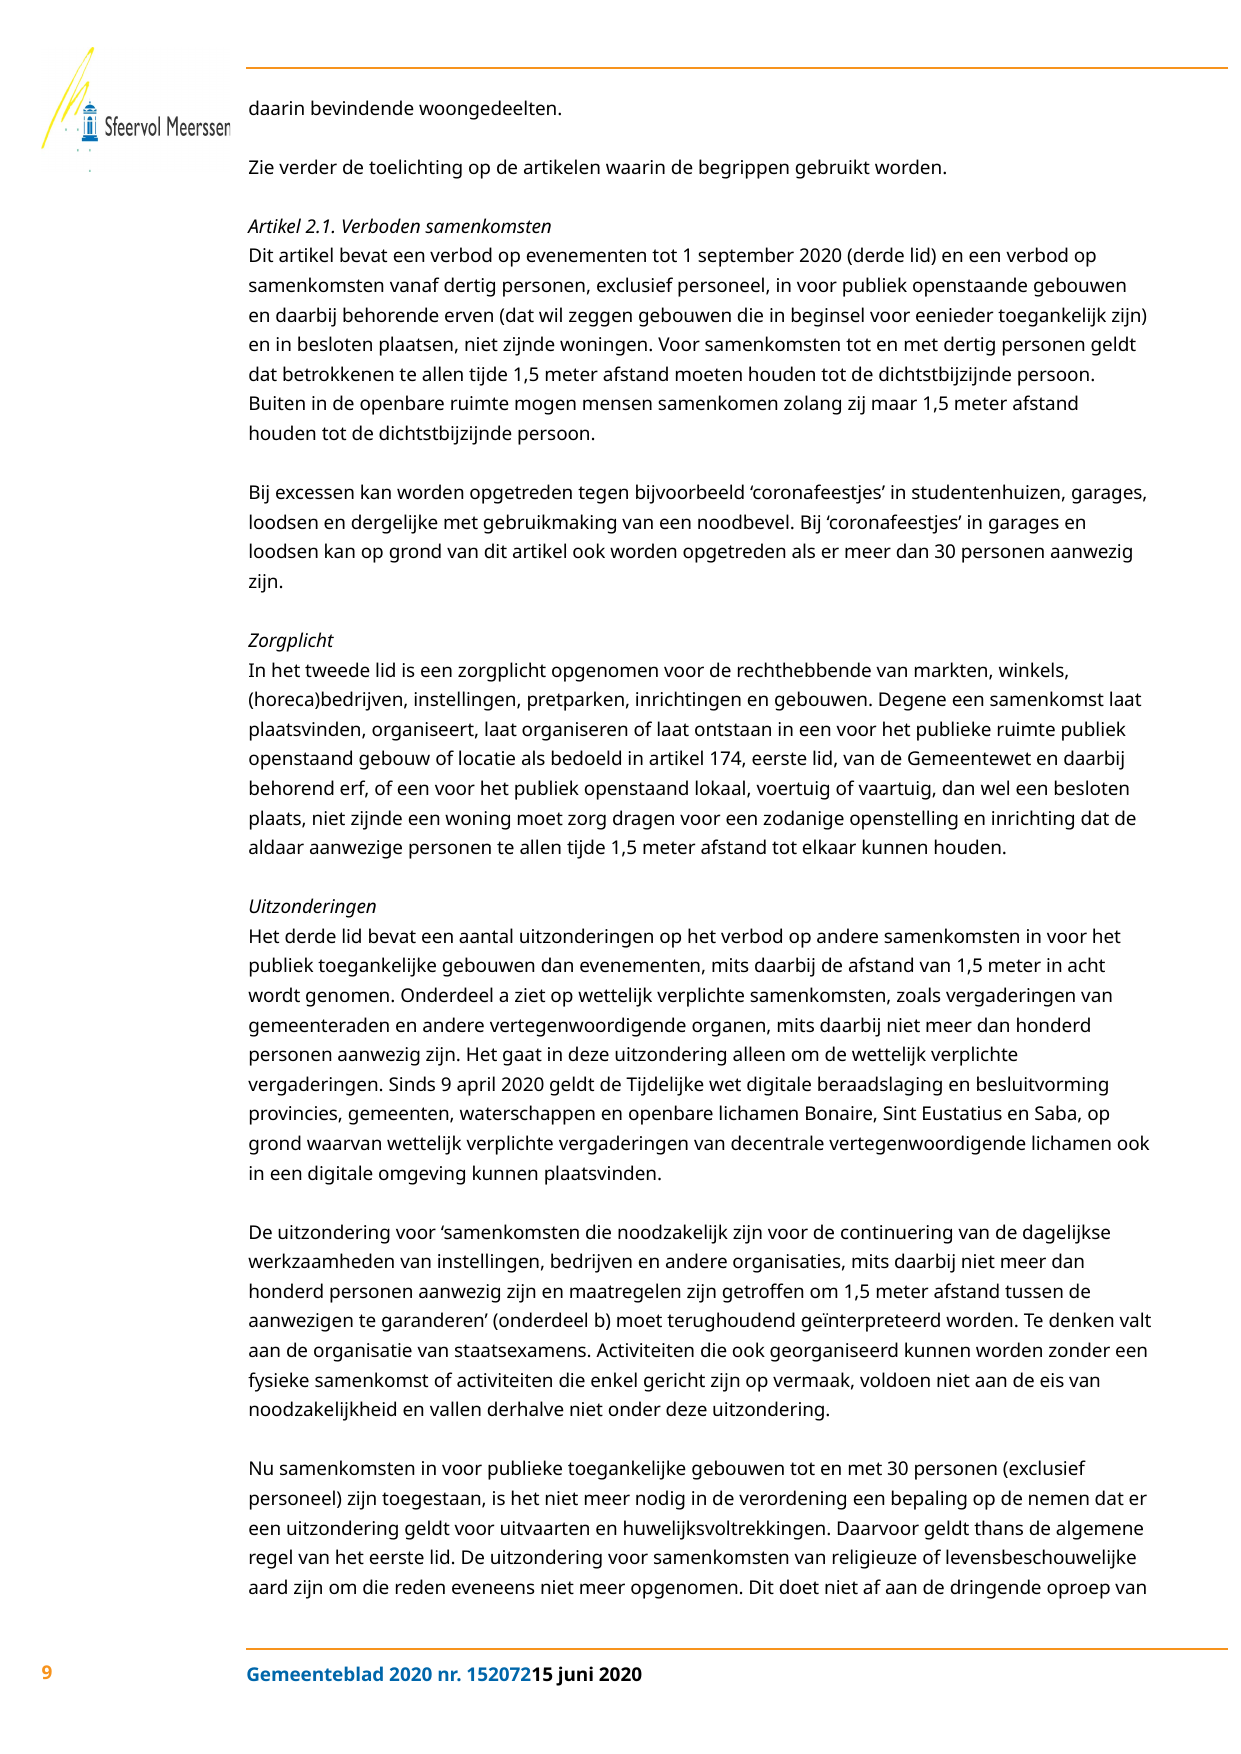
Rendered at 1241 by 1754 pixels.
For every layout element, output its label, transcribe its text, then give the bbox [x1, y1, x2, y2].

text Uitzonderingen [248, 893, 1152, 919]
text Het derde lid bevat een aantal uitzonderingen op het verbod op andere samenkomsten in voor het publiek toegankelijke gebouwen dan evenementen, mits daarbij de afstand van 1,5 meter in acht wordt genomen. Onderdeel a ziet op wettelijk verplichte samenkomsten, zoals vergaderingen van gemeenteraden en andere vertegenwoordigende organen, mits daarbij niet meer dan honderd personen aanwezig zijn. Het gaat in deze uitzondering alleen om de wettelijk verplichte vergaderingen. Sinds 9 april 2020 geldt de Tijdelijke wet digitale beraadslaging en besluitvorming provincies, gemeenten, waterschappen en openbare lichamen Bonaire, Sint Eustatius en Saba, op grond waarvan wettelijk verplichte vergaderingen van decentrale vertegenwoordigende lichamen ook in een digitale omgeving kunnen plaatsvinden. [248, 923, 1152, 1186]
text Nu samenkomsten in voor publieke toegankelijke gebouwen tot en met 30 personen (exclusief personeel) zijn toegestaan, is het niet meer nodig in de verordening een bepaling op de nemen dat er een uitzondering geldt voor uitvaarten en huwelijksvoltrekkingen. Daarvoor geldt thans de algemene regel van het eerste lid. De uitzondering voor samenkomsten van religieuze of levensbeschouwelijke aard zijn om die reden eveneens niet meer opgenomen. Dit doet niet af aan de dringende oproep van [248, 1456, 1152, 1600]
text Buiten in de openbare ruimte mogen mensen samenkomen zolang zij maar 1,5 meter afstand houden tot de dichtstbijzijnde persoon. [248, 391, 1152, 446]
text Zie verder de toelichting op de artikelen waarin de begrippen gebruikt worden. [248, 154, 1152, 180]
text daarin bevindende woongedeelten. [248, 95, 1152, 121]
text In het tweede lid is een zorgplicht opgenomen voor de rechthebbende van markten, winkels, (horeca)bedrijven, instellingen, pretparken, inrichtingen en gebouwen. Degene een samenkomst laat plaatsvinden, organiseert, laat organiseren of laat ontstaan in een voor het publieke ruimte publiek openstaand gebouw of locatie als bedoeld in artikel 174, eerste lid, van de Gemeentewet en daarbij behorend erf, of een voor het publiek openstaand lokaal, voertuig of vaartuig, dan wel een besloten plaats, niet zijnde een woning moet zorg dragen voor een zodanige openstelling en inrichting dat de aldaar aanwezige personen te allen tijde 1,5 meter afstand tot elkaar kunnen houden. [248, 657, 1152, 860]
text Artikel 2.1. Verboden samenkomsten [248, 213, 1152, 239]
text Zorgplicht [248, 627, 1152, 653]
text De uitzondering voor ‘samenkomsten die noodzakelijk zijn voor de continuering van de dagelijkse werkzaamheden van instellingen, bedrijven en andere organisaties, mits daarbij niet meer dan honderd personen aanwezig zijn en maatregelen zijn getroffen om 1,5 meter afstand tussen de aanwezigen te garanderen’ (onderdeel b) moet terughoudend geïnterpreteerd worden. Te denken valt aan de organisatie van staatsexamens. Activiteiten die ook georganiseerd kunnen worden zonder een fysieke samenkomst of activiteiten die enkel gericht zijn op vermaak, voldoen niet aan de eis van noodzakelijkheid en vallen derhalve niet onder deze uitzondering. [248, 1219, 1152, 1422]
text Dit artikel bevat een verbod op evenementen tot 1 september 2020 (derde lid) en een verbod op samenkomsten vanaf dertig personen, exclusief personeel, in voor publiek openstaande gebouwen en daarbij behorende erven (dat wil zeggen gebouwen die in beginsel voor eenieder toegankelijk zijn) en in besloten plaatsen, niet zijnde woningen. Voor samenkomsten tot en met dertig personen geldt dat betrokkenen te allen tijde 1,5 meter afstand moeten houden tot de dichtstbijzijnde persoon. [248, 243, 1152, 387]
picture [41, 47, 231, 172]
text Bij excessen kan worden opgetreden tegen bijvoorbeeld ‘coronafeestjes’ in studentenhuizen, garages, loodsen en dergelijke met gebruikmaking van een noodbevel. Bij ‘coronafeestjes’ in garages en loodsen kan op grond van dit artikel ook worden opgetreden als er meer dan 30 personen aanwezig zijn. [248, 479, 1152, 594]
